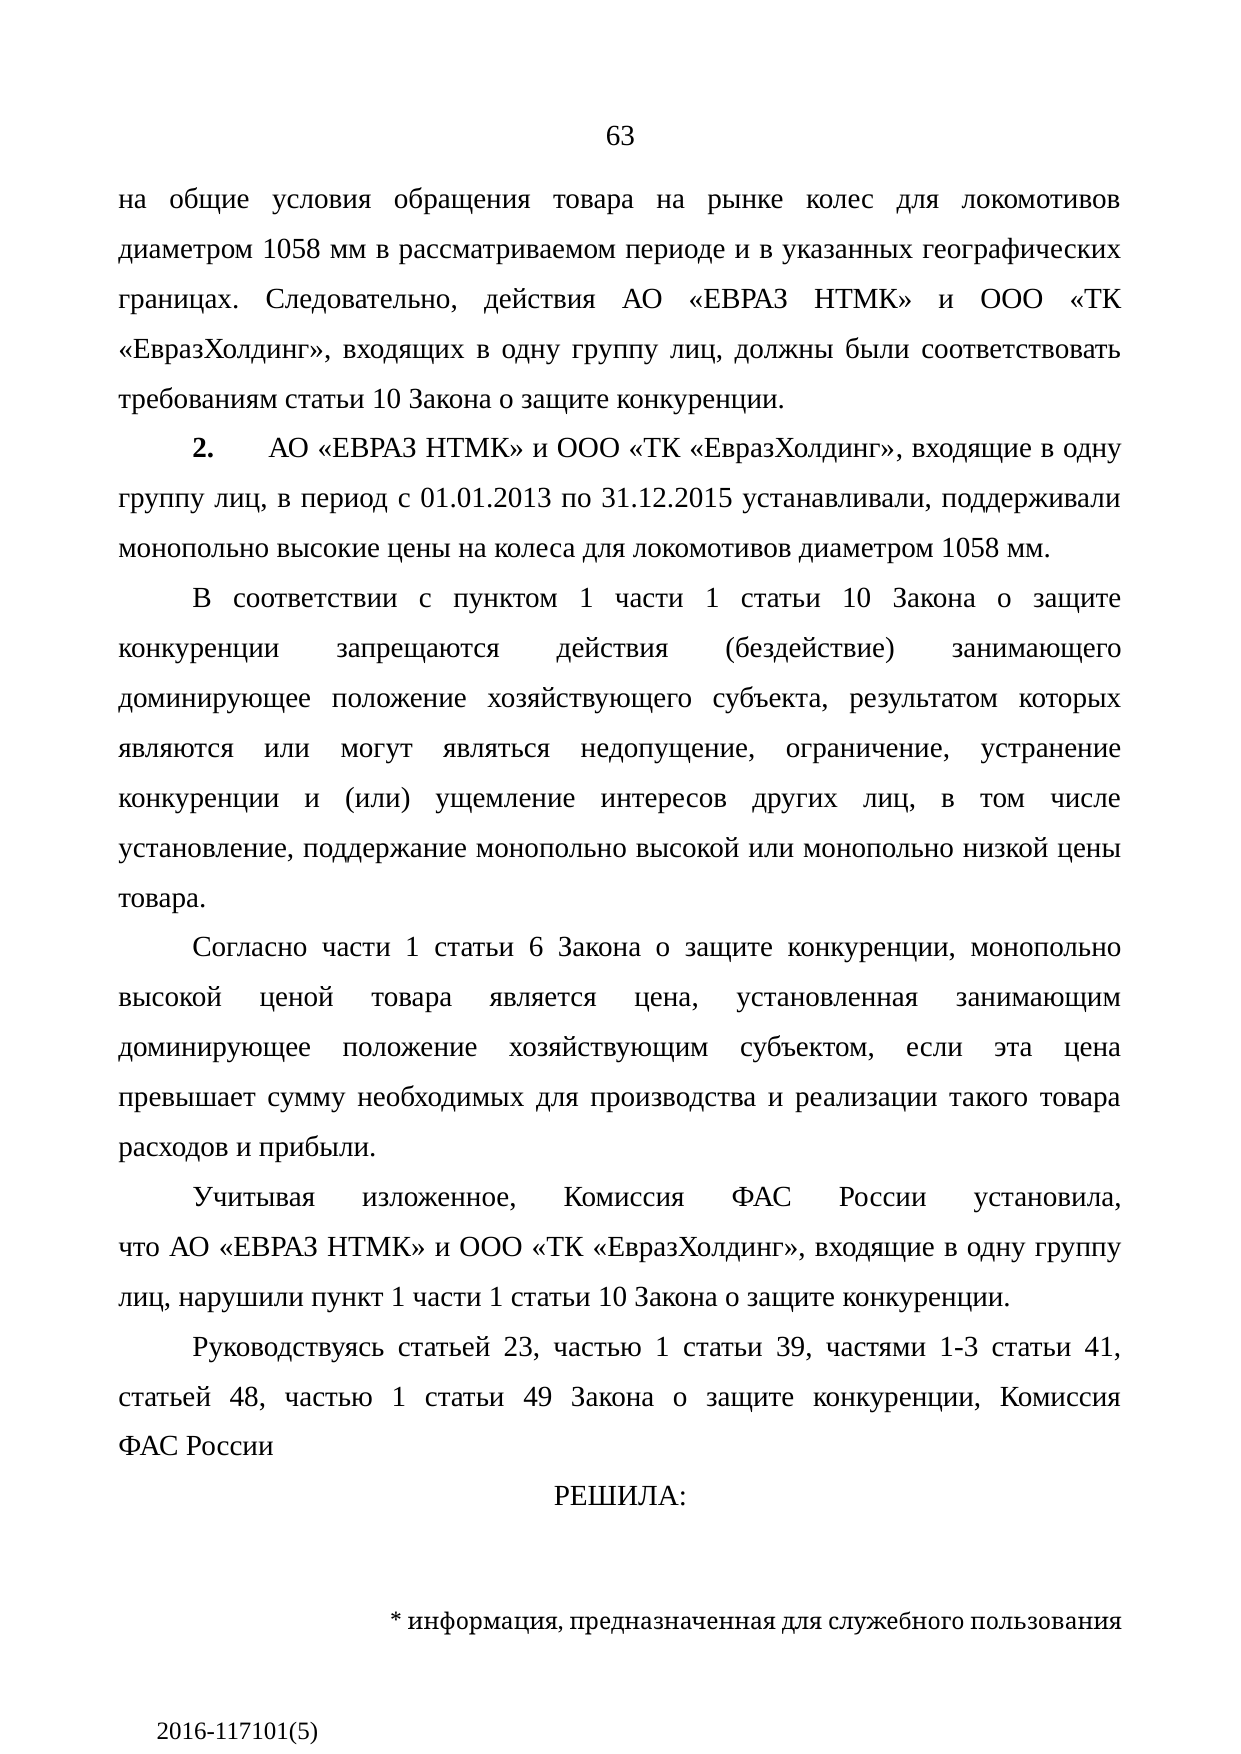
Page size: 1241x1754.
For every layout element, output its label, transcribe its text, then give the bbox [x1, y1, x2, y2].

text Руководствуясь статьей 23, частью 1 статьи 39, частями 1-3 статьи 41, статьей 48, частью 1 статьи 49 Закона о защите конкуренции, Комиссия ФАС России [118, 1329, 1122, 1462]
list на общие условия обращения товара на рынке колес для локомотивов диаметром 1058 мм в рассматриваемом периоде и в указанных географических границах. Следовательно, действия АО «ЕВРАЗ НТМК» и ООО «ТК «ЕвразХолдинг», входящих в одну группу лиц, должны были соответствовать требованиям статьи 10 Закона о защите конкуренции. [118, 181, 1122, 414]
text Согласно части 1 статьи 6 Закона о защите конкуренции, монопольно высокой ценой товара является цена, установленная занимающим доминирующее положение хозяйствующим субъектом, если эта цена превышает сумму необходимых для производства и реализации такого товара расходов и прибыли. [118, 929, 1122, 1163]
text РЕШИЛА: [118, 1478, 1122, 1512]
text В соответствии с пунктом 1 части 1 статьи 10 Закона о защите конкуренции запрещаются действия (бездействие) занимающего доминирующее положение хозяйствующего субъекта, результатом которых являются или могут являться недопущение, ограничение, устранение конкуренции и (или) ущемление интересов других лиц, в том числе установление, поддержание монопольно высокой или монопольно низкой цены товара. [118, 580, 1122, 913]
text Учитывая изложенное, Комиссия ФАС России установила, что АО «ЕВРАЗ НТМК» и ООО «ТК «ЕвразХолдинг», входящие в одну группу лиц, нарушили пункт 1 части 1 статьи 10 Закона о защите конкуренции. [118, 1179, 1122, 1312]
list АО «ЕВРАЗ НТМК» и ООО «ТК «ЕвразХолдинг», входящие в одну группу лиц, в период с 01.01.2013 по 31.12.2015 устанавливали, поддерживали монопольно высокие цены на колеса для локомотивов диаметром 1058 мм. [118, 431, 1122, 564]
